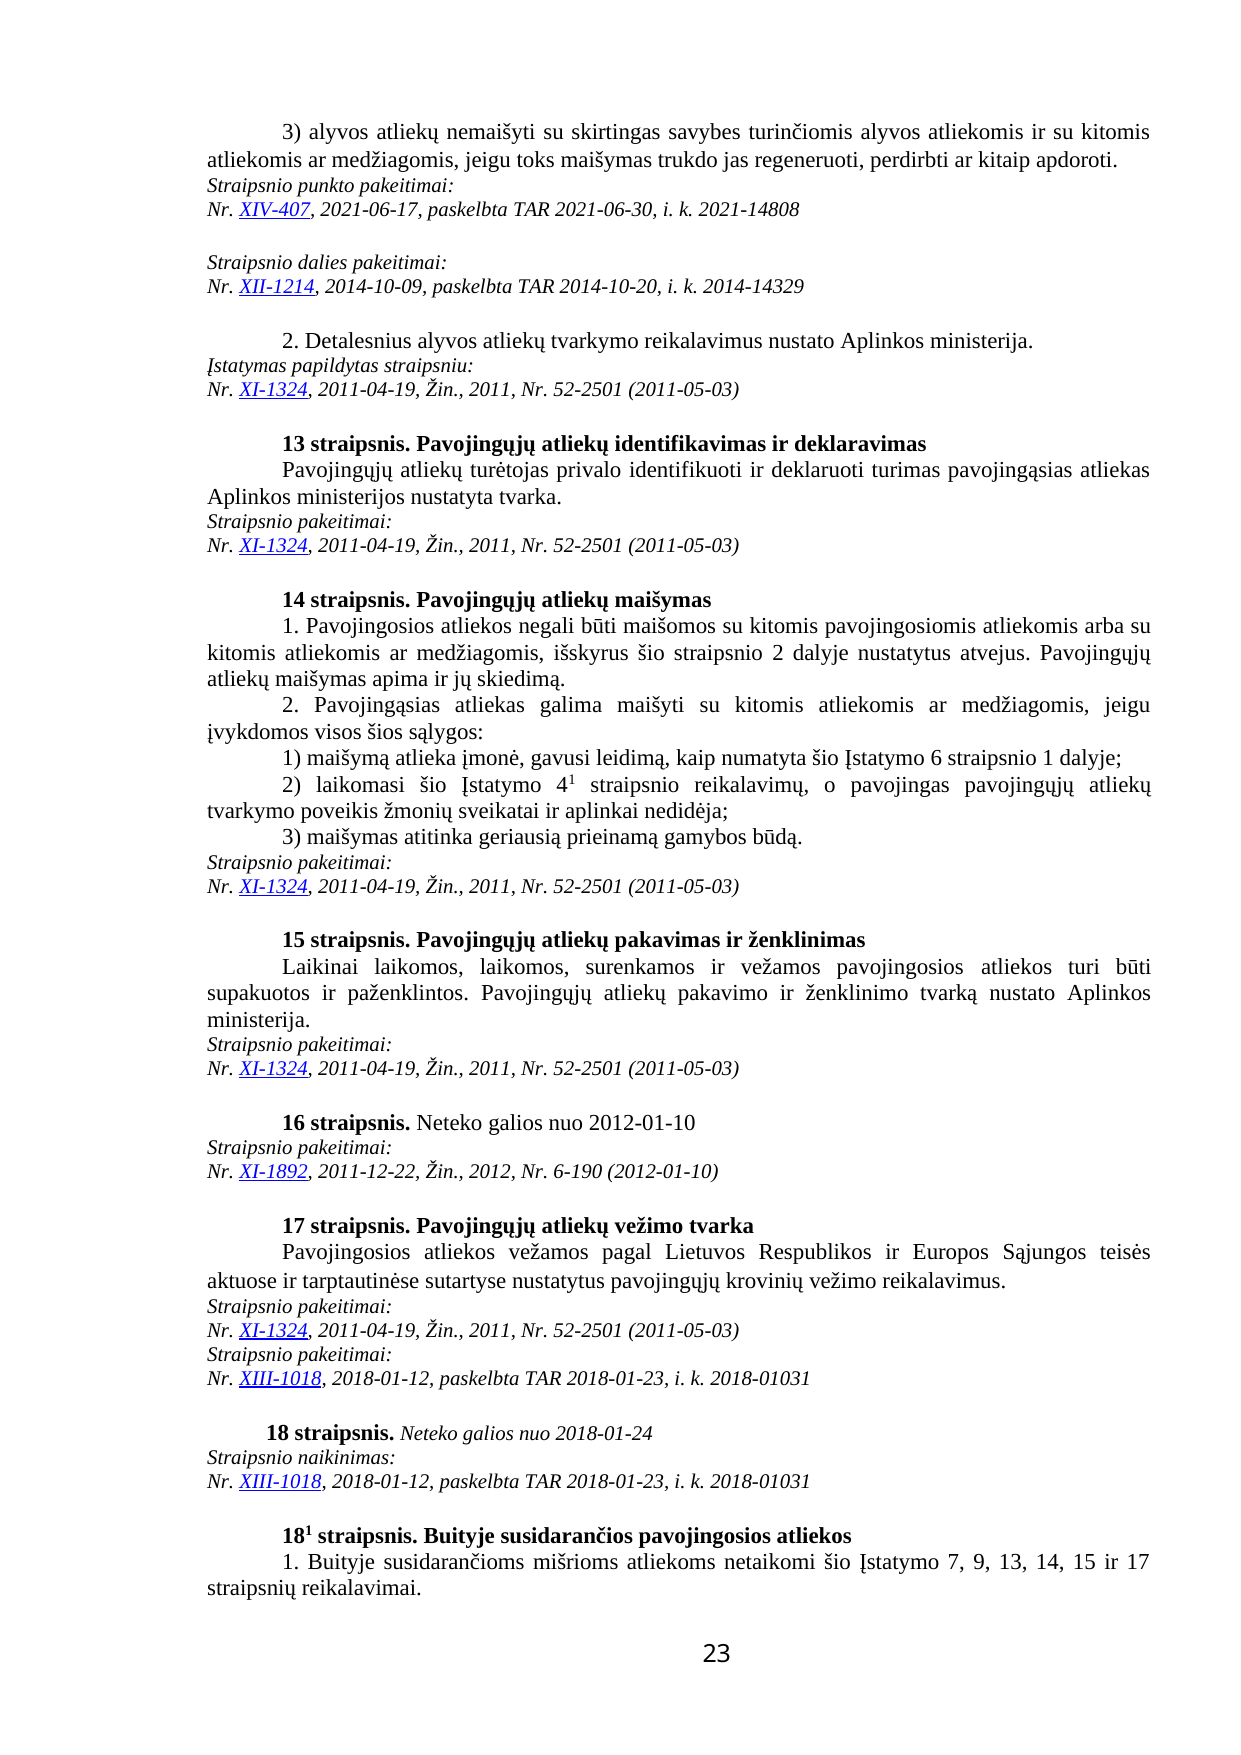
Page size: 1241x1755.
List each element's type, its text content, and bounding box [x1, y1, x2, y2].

text 18 straipsnis. Neteko galios nuo 2018-01-24 [207, 1418, 1152, 1445]
text 2. Detalesnius alyvos atliekų tvarkymo reikalavimus nustato Aplinkos ministerija. [207, 327, 1152, 353]
text Nr. XI-1324, 2011-04-19, Žin., 2011, Nr. 52-2501 (2011-05-03) [207, 533, 1152, 557]
text Nr. XI-1324, 2011-04-19, Žin., 2011, Nr. 52-2501 (2011-05-03) [207, 377, 1152, 401]
text Įstatymas papildytas straipsniu: [207, 353, 1152, 377]
text Straipsnio pakeitimai: [207, 1342, 1152, 1366]
text 16 straipsnis. Neteko galios nuo 2012-01-10 [282, 1109, 1152, 1135]
text Straipsnio naikinimas: [207, 1445, 1152, 1469]
text 17 straipsnis. Pavojingųjų atliekų vežimo tvarka [207, 1212, 1152, 1238]
text Nr. XII-1214, 2014-10-09, paskelbta TAR 2014-10-20, i. k. 2014-14329 [207, 274, 1152, 298]
text 2) laikomasi šio Įstatymo 41 straipsnio reikalavimų, o pavojingas pavojingųjų atliekų tvarkymo poveikis žmonių sveikatai ir aplinkai nedidėja; [207, 771, 1152, 823]
text Straipsnio punkto pakeitimai: [207, 173, 1152, 197]
text Nr. XIII-1018, 2018-01-12, paskelbta TAR 2018-01-23, i. k. 2018-01031 [207, 1469, 1152, 1493]
text 3) maišymas atitinka geriausią prieinamą gamybos būdą. [207, 823, 1152, 850]
text Nr. XI-1324, 2011-04-19, Žin., 2011, Nr. 52-2501 (2011-05-03) [207, 1056, 1152, 1080]
text Nr. XI-1324, 2011-04-19, Žin., 2011, Nr. 52-2501 (2011-05-03) [207, 874, 1152, 898]
text 181 straipsnis. Buityje susidarančios pavojingosios atliekos [207, 1522, 1152, 1548]
text Straipsnio pakeitimai: [207, 1293, 1152, 1318]
text Pavojingųjų atliekų turėtojas privalo identifikuoti ir deklaruoti turimas pavojingąsias atliekas Aplinkos ministerijos nustatyta tvarka. [207, 457, 1152, 509]
text Nr. XIII-1018, 2018-01-12, paskelbta TAR 2018-01-23, i. k. 2018-01031 [207, 1366, 1152, 1390]
text Nr. XI-1892, 2011-12-22, Žin., 2012, Nr. 6-190 (2012-01-10) [207, 1159, 1152, 1183]
text 1. Pavojingosios atliekos negali būti maišomos su kitomis pavojingosiomis atliekomis arba su kitomis atliekomis ar medžiagomis, išskyrus šio straipsnio 2 dalyje nustatytus atvejus. Pavojingųjų atliekų maišymas apima ir jų skiedimą. [207, 612, 1152, 692]
text Straipsnio dalies pakeitimai: [207, 250, 1152, 274]
text Nr. XI-1324, 2011-04-19, Žin., 2011, Nr. 52-2501 (2011-05-03) [207, 1318, 1152, 1342]
text 15 straipsnis. Pavojingųjų atliekų pakavimas ir ženklinimas [207, 927, 1152, 953]
text 1. Buityje susidarančioms mišrioms atliekoms netaikomi šio Įstatymo 7, 9, 13, 14, 15 ir 17 straipsnių reikalavimai. [207, 1548, 1152, 1601]
text 1) maišymą atlieka įmonė, gavusi leidimą, kaip numatyta šio Įstatymo 6 straipsnio 1 dalyje; [207, 744, 1152, 771]
text Straipsnio pakeitimai: [207, 1135, 1152, 1159]
text Nr. XIV-407, 2021-06-17, paskelbta TAR 2021-06-30, i. k. 2021-14808 [207, 197, 1152, 221]
text Laikinai laikomos, laikomos, surenkamos ir vežamos pavojingosios atliekos turi būti supakuotos ir paženklintos. Pavojingųjų atliekų pakavimo ir ženklinimo tvarką nustato Aplinkos ministerija. [207, 953, 1152, 1032]
text Pavojingosios atliekos vežamos pagal Lietuvos Respublikos ir Europos Sąjungos teisės aktuose ir tarptautinėse sutartyse nustatytus pavojingųjų krovinių vežimo reikalavimus. [207, 1238, 1152, 1293]
text Straipsnio pakeitimai: [207, 509, 1152, 533]
text 14 straipsnis. Pavojingųjų atliekų maišymas [207, 586, 1152, 612]
text Straipsnio pakeitimai: [207, 850, 1152, 874]
text Straipsnio pakeitimai: [207, 1032, 1152, 1056]
text 3) alyvos atliekų nemaišyti su skirtingas savybes turinčiomis alyvos atliekomis ir su kitomis atliekomis ar medžiagomis, jeigu toks maišymas trukdo jas regeneruoti, perdirbti ar kitaip apdoroti. [207, 118, 1152, 173]
text 13 straipsnis. Pavojingųjų atliekų identifikavimas ir deklaravimas [207, 430, 1152, 457]
text 2. Pavojingąsias atliekas galima maišyti su kitomis atliekomis ar medžiagomis, jeigu įvykdomos visos šios sąlygos: [207, 692, 1152, 744]
